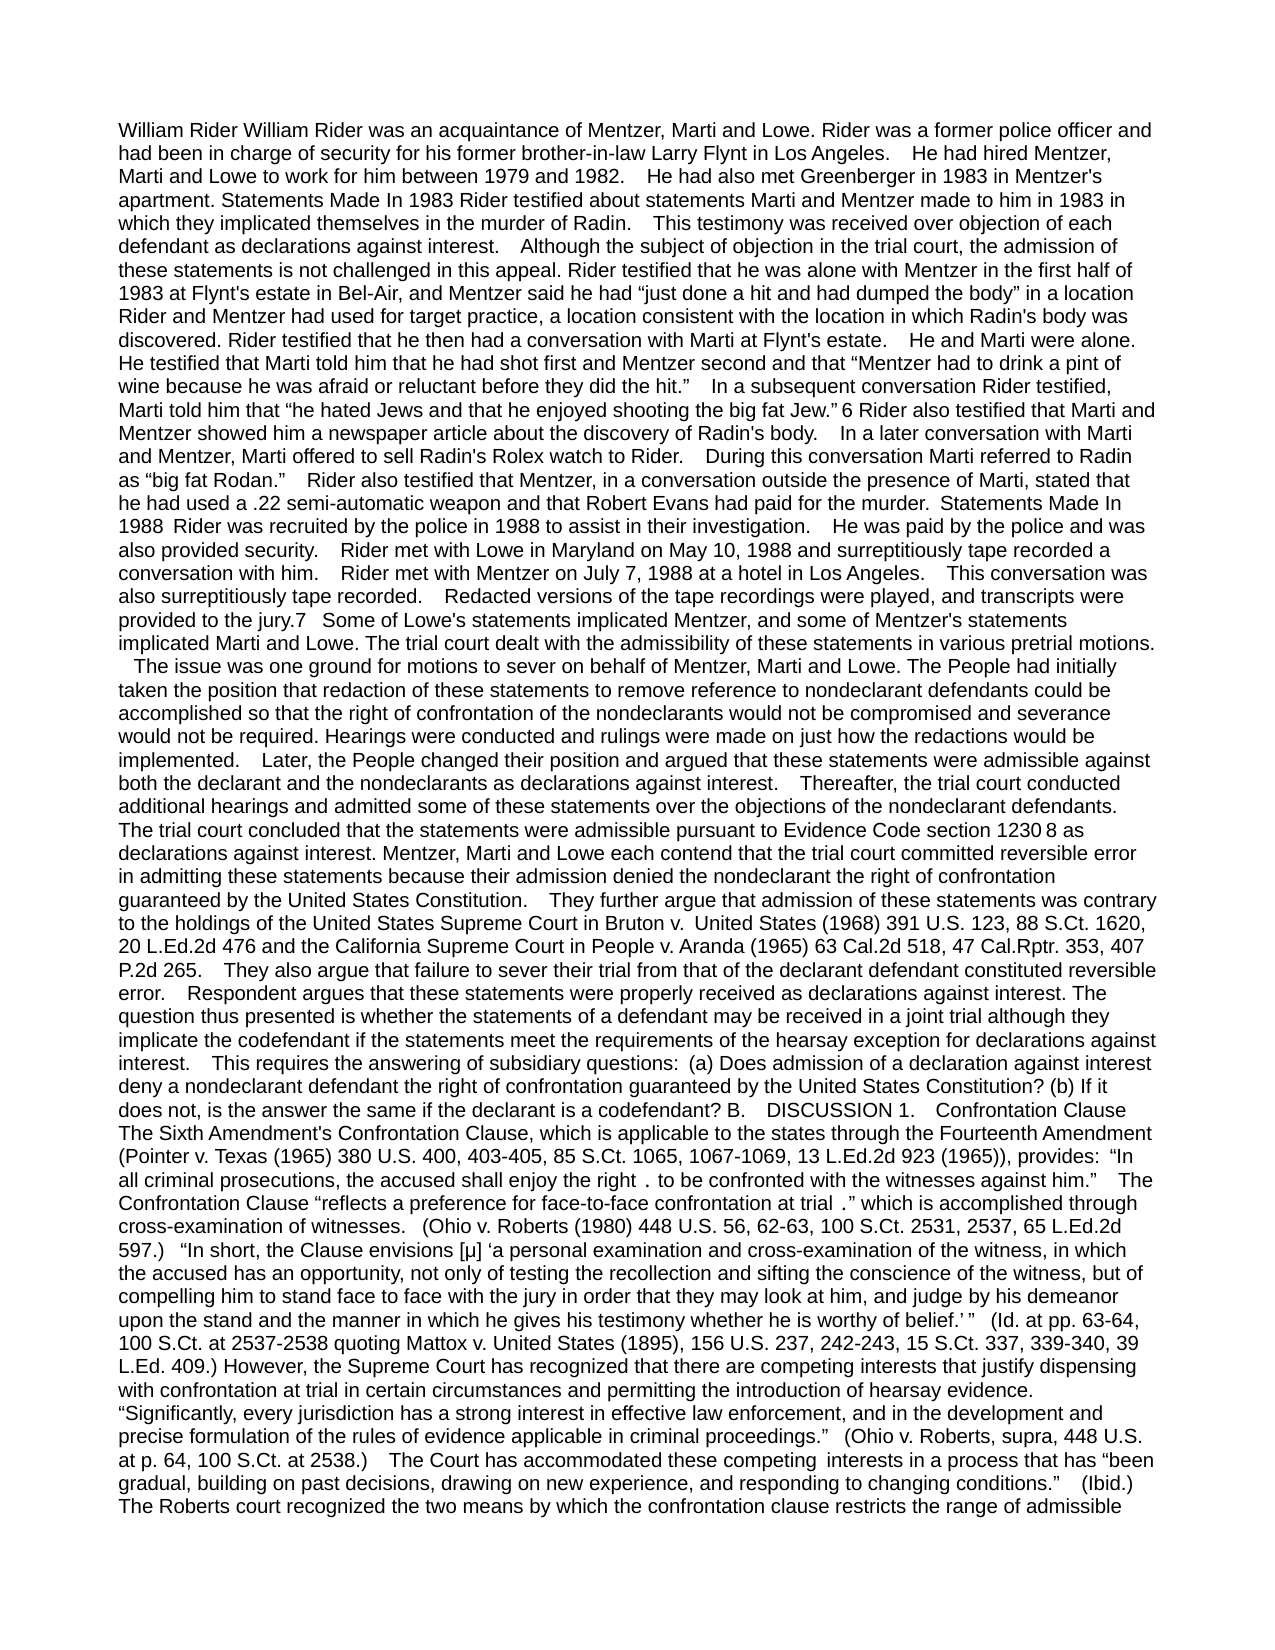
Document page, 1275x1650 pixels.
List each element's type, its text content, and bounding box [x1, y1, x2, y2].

text Not a Legal Professional? Visit our consumer site Register | Login Search CASES & CODES PRACTICE MANAGEMENT JOBS & CAREERS NEWSLETTERS BLOGS LAW TECHNOLOGY Forms Lawyer Marketing Corporate Counsel Law Students JusticeMail Reference FindLawCaselawCaliforniaCA Ct. App.PEOPLE v. GREENBERGER PEOPLE v. GREENBERGER ResetAAFont size:Print 103 Court of Appeal, Second District, Division 4, California. The PEOPLE, Plaintiff and Respondent, v. Karen DeLayne GREENBERGER et al., Defendants and Appellants. No. B066399. Decided: October 02, 1997 Eric S. Multhaup, Mill Valley, Kathy M. Chavez, Kim Malcheski, San Francisco, Vicki I. Podberesky, Santa Monica, and Rodger Paul Curnow, under appointments by the Court of Appeal, Oakland, for Defendants and Appellants. Daniel E. Lungren, Attorney General, George Williamson, Chief Assistant Attorney General, Carol Wendelin Pollack, Senior Assistant Attorney General, John R. Gorey and Susan D. Martynec, Supervising Attorneys General, Brad D. Levenson, Victoria Bedrossian and Shawn A. McGahey, Deputy Attorneys General, for Plaintiff and Respondent. In the published portion of this opinion we decide that a defendant's declarations against interest may be received in a joint trial without denying the codefendant the right of confrontation guaranteed by the United States Constitution. We further conclude that the trial court properly denied motions of each defendant to sever. We also determine that the trial court properly instructed the jury on the charge of aggravated kidnapping and did not err in refusing to instruct on time-barred lesser offenses. In the unpublished portion of this opinion, with the exception of defendant Lowe's contention that the trial court erred in imposing concurrent sentences, we conclude that the numerous other issues raised by the defendants lack merit. We therefore modify Lowe's judgment by staying the sentence imposed for second degree murder until completion of the term imposed for aggravated kidnapping, at which time the stay is to become permanent, and affirm the judgment as modified. We affirm the judgments as to Greenberger, Mentzer and Marti. I. PROCEDURAL HISTORY The defendants Karen DeLayne Greenberger (Greenberger), William Molony Mentzer (Mentzer), Alex Lomota Marti (Marti) and Robert Ulmer Lowe (Lowe) were tried jointly in a jury trial which commenced on September 4, 1990. The defendants were charged with the following crimes in the amended information: Count 1 alleged the crime of murder in violation of Penal Code 1 section 187, subdivision (a), and count 2 alleged the crime of aggravated kidnapping in violation of section 209, subdivision (a). Count 1 also alleged the special circumstances that the murder was committed for financial gain and during the commission of kidnapping within the meaning of section 190.2, subdivisions (a)(1), (a)(17) and (b). Count 2 alleged that the victim had suffered bodily harm and death. Counts 1 and 2 also alleged that Marti and Mentzer personally used a firearm within the meaning of sections 12022.5 and 1203.06, subdivision (a)(1). Both counts alleged pursuant to section 12022, subdivision (a) that a principal in the commission of the offense was armed with a firearm. The victim in both counts was Roy Radin.2 On July 19, 1991 the jury found Mentzer and Marti guilty of first degree murder and found the special circumstance allegations that the murder had been committed for financial gain and in the commission of a kidnapping to be true. The jury found Greenberger and Lowe guilty of second degree murder in count 1. The jury found all defendants guilty of aggravated kidnapping resulting in death in violation of section 209, subdivision (a) in count 2. The allegations of personal use of a firearm were found true as to Mentzer and Lowe in both counts, and the allegation of a principal armed with a firearm was found true as to all defendants in both counts. On October 18, 1991 the penalty phase of the trial resulted in jury verdicts of life in prison without the possibility of parole (LWOP) for Mentzer and Lowe. The trial court sentenced all four defendants to LWOP for count 2. For count 1, Greenberger and Lowe were sentenced to 15 years to life in prison, and Mentzer and Marti were sentenced to LWOP. Enhancements of two years pursuant to section 12022.5 were imposed on Mentzer and Marti. Enhancements of one year pursuant to section 12022, subdivision (a) were imposed on Greenberger and Lowe. The trial court stayed the sentences and enhancements imposed on Greenberger for count 1 and the sentences and enhancements imposed on Mentzer and Marti for count 2 pursuant to section 654 and ordered the sentences in both counts imposed on Lowe to run concurrently.3 Enhancements of one year pursuant to section 12022, subdivision (a) in count 1 were stayed for Lowe and Marti. Each defendant filed a timely notice of appeal.4 II. THE FACTS A. THE PROSECUTION'S CASE The prosecution presented evidence to support its theory that defendant Greenberger hired defendants Mentzer, Marti and Lowe to kidnap and murder Roy Radin because Radin had cut her out of a Hollywood movie deal and had been involved in the theft of cocaine and money from her house. Radin-Greenberger Relationship Roy Radin (Radin), the victim in both counts, was involved in the entertainment business in New York. He was interested in producing a movie to be called The Cotton Club. The name of the proposed movie derived from a nightclub of the same name. Radin met Greenberger in January 1983 in Los Angeles. Greenberger, who was involved in the illegal distribution of cocaine in Los Angeles, expressed an interest in assisting Radin in his efforts to make The Cotton Club. She also supplied cocaine to him. Greenberger introduced Radin to Tally Rogers, who worked for Greenberger in distributing cocaine. Rogers and Radin became friends. Greenberger also introduced Radin to Hollywood film producer Robert Evans in April 1983. Evans was also interested in making a movie based on the Cotton Club. If Evans and Radin consummated a deal, Greenberger expected to be paid $50,000 as a finder's fee. Greenberger also hoped to have either financial participation or employment in the production company that would ultimately make the movie. Radin arranged for financing and conducted negotiations with Evans. Although Evans, who had befriended Greenberger, wanted to allow Greenberger some limited participation in the final contract, Radin refused. This resulted in an emotional confrontation between Greenberger and Radin in April 1983. Evans was interested in buying out Radin and proceeding without him. However, Radin intended to go through with the production with Evans. Theft From Greenberger On April 18, 1983 someone stole ten kilograms of cocaine and $275,000 in cash from Greenberger's home in Sherman Oaks. Greenberger suspected that Tally Rogers, who had disappeared, had committed this theft. She had received the cocaine from Milan Bellachasses and was afraid that she would be held responsible by Bellachasses for the loss of the cocaine and money. Bellachasses was a major cocaine distributor in Miami and Greenberger's supplier. Upon discovery of the theft Greenberger hired Mentzer as a bodyguard. Marc Fogel had introduced her to Mentzer. Greenberger had supplied cocaine to Fogel in the past. Greenberger called Radin in New York in late April and told him she was looking for Rogers because he had stolen the money and cocaine from her house. She accused Radin of knowing where Rogers was and of being involved in Rogers' disappearance. Radin became angry and hung up. Greenberger-Radin Dinner Date Radin returned to Los Angeles in early May 1983. Greenberger attempted to reach him by phone, but he refused to accept her calls. She was finally able to speak to Radin's personal assistant, Jonathan Lawson, on May 12. She arranged to meet with Radin the next night so that she and Radin could resolve their dispute over the Cotton Club deal at dinner. The same day Greenberger listed her Sherman Oaks home for sale, telling the real estate broker that she was moving to New York to work for Evans. After Radin agreed to have dinner with Greenberger on May 13, he became concerned for his safety. Radin arranged to have a friend, Demond Wilson, follow him to the restaurant and provide security during the drive to dinner and at dinner. Wilson was to be armed. The Plan On May 13 Mentzer obtained the use of a limousine and another car with the assistance of Marc Fogel. On that same day a meeting occurred at Mentzer's apartment in Los Angeles. Mentzer, Lowe, Marti, Carl John Plzak and Raja Korban were present. Korban and Plzak first met Mentzer, Marti and Lowe when they all worked at an agency that performed vehicle repossessions and private detective services. Plzak worked for Mentzer in April 1983 providing security and surveillance for Greenberger. At that time Greenberger and Mentzer told him that she had been “ripped off for cocaine and money” by Tally Rogers. While driving to this meeting Marti told Korban that the “fat scumbag” who owed money to a woman was going to be killed. At the meeting Mentzer, in the presence of Lowe and Marti, described the plan to kidnap Radin. Both Plzak and Korban testified at trial under a grant of immunity. They testified that the plan called for Plzak and Korban to wait for Jonathan Lawson, Radin's personal assistant, to leave the hotel as Greenberger met with Radin that night. Lawson was expected to go to Greenberger's car which was parked near an apartment Greenberger rented in Beverly Hills. Plzak and Korban were to kidnap Lawson who was to be used as leverage to get information from Radin about the location of the money and cocaine. They were to communicate with the others by walkie-talkie about their progress with Lawson. The plan further called for Lowe to chauffeur Greenberger and Radin in the limousine Mentzer had obtained the previous day. They were to drive from Radin's hotel to a restaurant in Beverly Hills. The plan called for Greenberger to get out of the limousine at some point en route to Beverly Hills and for Mentzer and Marti to get in and force Radin to the floor at gunpoint. Korban testified that Mentzer told the group that Lowe, Mentzer and Marti would drive Radin to the desert, and they would try to get information from Radin regarding the money owed Greenberger. Once in the desert the plan was to shoot Radin and blow up his face so his corpse could not be identified. Marti had a gym bag containing a handgun during this meeting. Mentzer had a bag with handcuffs, gloves and small explosives. Mentzer, who said he was being paid a “lot of money” by Greenberger for the job, gave Korban an envelope containing $500 and a similar envelope and a walkie-talkie to Plzak. Night Of Radin's Death On May 13 between 7:00 and 7:30 p.m. Greenberger arranged to have her child and nanny driven to the airport to fly to Miami. Greenberger then arrived at Radin's hotel. Radin and Lawson were in Radin's suite. Greenberger indicated that she hoped that the problems she and Radin had relating to the Cotton Club project would be resolved during dinner. Greenberger stated that she had arrived in a limousine that she and Radin would use to go to dinner. Greenberger asked Lawson to go to her car, which she said was parked nearby at her apartment, and obtain some cocaine from the glove box. Lawson refused. Korban and Plzak waited at Greenberger's apartment for approximately an hour. When Lawson did not appear they left. At approximately 9:30 p.m. Radin and Greenberger left the hotel and entered Greenberger's chauffeur-driven limousine. Demond Wilson, waiting outside the hotel, tried to follow the limousine but eventually lost it in traffic. Wilson then went to the restaurant expecting to find Greenberger and Radin there. They never appeared. Later Greenberger arrived at her apartment by herself and met Korban and Plzak. She drove off with Plzak. She asked Plzak whether he had heard from Mentzer and said that she needed to contact him. Plzak replied that he had not heard from Mentzer. Greenberger then tried unsuccessfully to reach Mentzer by walkie-talkie and telephone. When Plzak told her that Lawson had never appeared at her apartment, Greenberger stated that Lawson had refused to go to her car. Greenberger told Plzak that “they” grabbed Radin and were on the way to the desert. She referred to Radin as “the fat pig” or “the producer.” When they parted, Greenberger told Plzak that she was going to set up an alibi and that he should not say he had seen her that night. Greenberger then met with a friend with whom she stayed for several hours. During this time she made numerous phone calls to Mentzer and Evans, among others. Lawson spoke to Greenberger by phone several times the night of May 13 and the next day. Greenberger stated she was trying to locate Radin and told Lawson conflicting versions of how she and Radin had separated during the limousine ride en route to the restaurant for dinner. The Next Day Marti called during the morning of May 14 and told Korban that Mentzer wanted Korban to return the $500 because Korban had not earned it. Korban returned the money to Marti that afternoon. Marti told Korban that nothing had happened the preceding night. He stated: “We just roughed him up.” Plzak went to Mentzer's apartment in the early morning of May 14 at Mentzer's request and met with Mentzer and Lowe. Mentzer described to Plzak the events of the previous night. He described how he and Marti had entered the limousine. Mentzer said they thought the police were following them, and they were about to be stopped. He stated that he jammed the gun into “the producer's” mouth and forced him to the floor. Mentzer stated Lowe then drove them to the desert where Mentzer and Marti shot Radin 27 times. They had taken Radin's Rolex watch and gun. Lowe stated to Plzak that he had to walk away from the shooting because he could not watch. Lowe also said that he cleaned the interior of the limousine after the shooting. Lowe and Plzak then left to return the limousine to the rental office from which it had been obtained. Lowe told Plzak that Radin said that he did not know where the money was. Both Lowe and Mentzer described Radin as “the fat pig” or “fat pig producer.” Flight To Florida During the night of May 14 Greenberger, Mentzer, Lowe, Marti and Plzak flew to Florida in a private plane. Mentzer told Plzak that they had word that Rogers was in Miami. While in Florida Marti and Plzak drove to a small pond where Marti threw in some towel-covered objects. Marti told Plzak that these were the two .22 caliber guns and silencers used to kill “the fat pig.” When Marti told Mentzer that he had discarded the weapons, Mentzer expressed displeasure, saying that the guns could not be traced and that silencers were hard to obtain. Plzak was paid by Greenberger for security work he did during their stay in Florida. Discovery Of Radin's Body Radin was reported missing by his friends in mid-May. A badly decomposed body was discovered June 10, 1983 in Caswell Canyon, a remote area in northern Los Angeles County. The circumstances of the discovery of the body were unconnected to Radin's disappearance. The body was identified as Roy Radin by dental records and fingerprints. There was no jewelry or identification on the body. Forensic pathological examination of the body disclosed that Radin had been shot numerous times in the head with .22 caliber bullets. The face had been damaged in a manner consistent with an explosive device having been placed in his mouth. The condition of the body was consistent with death having occurred on May 13, 1983. Police Investigation The police investigation included searches of the residences of Mentzer and Marti and a search of storage lockers used by Mentzer. The police located and interviewed Plzak and Korban and used undercover operative William Rider to obtain tape recorded incriminatory statements from Mentzer and Lowe in 1988. Rider was an acquaintance of Mentzer, Marti and Lowe. Rider had spoken to Marti and Mentzer in 1983, and each had admitted involvement in the Radin murder. Rider testified for the prosecution about the 1983 admissions, and tape recordings of the 1988 conversations with Mentzer and Lowe were played to the jury. The content of these conversations will be set forth in detail below. Marti also made certain admissions to Estanislau Kreutzer whom Marti employed in 1986-1987 to help him in the distribution of cocaine. Kreutzer was a friend of Marti from Argentina.5 Kreutzer testified that Marti warned him on numerous occasions in 1986 and 1987 not to steal from him. Marti made veiled references to the murder of Radin by saying that he had been involved in the shooting of a “poor guy” who had stolen $300,000 and 10 kilograms of cocaine, but that he had not been in charge of the murder. Kreutzer observed a photograph on a desk in Marti's house. The photograph depicted Marti holding a gun and standing next to Mentzer. Marti told Kreutzer that the location where the photograph was taken was near Magic Mountain (in the vicinity where Radin's body was discovered) and that he needed to find a new place to dump bodies because that place was full. Mentzer, Marti, and Greenberger were arrested on October 2, 1988. Lowe was arrested on October 3, 1988. B. THE DEFENSE Mentzer At the conclusion of the People's case Mentzer rested without presenting any evidence. He requested that his case be severed and submitted to the jury before the other defendants presented their defense. His request was denied. Marti Marti offered evidence to impeach the credibility of William Rider, Estanislau Kreutzer and Carl Plzak. He presented evidence that Rider used cocaine heavily in 1983, that Plzak made inconsistent statements to a defense investigator about his recollection of the events of 1983 and that Kreutzer attempted to hire Joseph Barbalinardo in 1987-1988 to kill Marti because of the debt owed by Marti. Marti testified in surrebuttal that he was in Florida working for Milan Bellachasses from May 9 to May 20, 1983. Lowe Lowe also presented an alibi. Family members and friends testified that he was in Maryland on May 13 and 14, 1983 and that he left by motor vehicle for Florida on May 14. His former wife and others also testified that Lowe had a penchant for exaggeration, especially when drinking too much. This was offered to explain his statements to Rider. Lowe offered evidence to impeach the credibility of Rider. He also presented the testimony of a federal probation officer who testified that he was the probation officer for Gary Keys, Greenberger's regular driver, and had spoken to Keys in 1983 about a homicide. Keys told the probation officer that he had driven a group of men to a hilly area overlooking the ocean. The men dragged an individual screaming from the limousine, returned later without the individual who had been screaming and one stated “You didn't see anything.” Greenberger Greenberger presented the testimony of Tim Whitehead, who worked for her in the cocaine distribution business. Whitehead described efforts to locate Tally Rogers, whom he and Greenberger believed had stolen the cocaine and money from Greenberger's house. He testified that he and Greenberger were afraid that they would be killed by their cocaine source if they did not find the stolen money and drugs. Greenberger introduced him to Mentzer, Marti and Lowe on April 20. He described phone conversations between Mentzer and Milan Bellachasses, the cocaine supplier in Florida who had threatened to hold Greenberger and Whitehead responsible if they did not find Rogers. Whitehead described going to Memphis on April 23 with Mentzer, Lowe and Marti to look for Rogers. They discussed firebombing Rogers' house. Mentzer, Marti and Lowe put gasoline into glass jars to carry out the plan, which was eventually abandoned. Whitehead also testified that he went to Mississippi with Lowe to kidnap Rogers' mother but they abandoned this as well. Whitehead testified he was in Miami in early May with Mentzer and Marti and talked with Bellachasses about how to find Rogers. At one point Mentzer stated that they had located Rogers through Radin's records. Bellachasses told Mentzer and Marti to go to California and talk to Radin. Greenberger testified in her own behalf. She admitted distributing cocaine for her one-time boyfriend Bellachasses. She described the theft of cocaine and money from her house and her fear that she would be killed by the Colombians who supplied the cocaine to Bellachasses. She testified about efforts to find Tally Rogers and recover the stolen drugs and money. Greenberger testified about hiring Mentzer to find Rogers and to furnish security for her. Mentzer brought in Lowe, Marti and Plzak to assist. She described their efforts at Bellachasses' direction to find Rogers. Greenberger also described how she met Radin and had introduced Rogers to Radin. She testified about meeting Robert Evans and putting Evans and Radin together for the Cotton Club project. She described the negotiations involved in the project and how she anticipated being a partner with Radin. She also described her relationship with Evans who wanted her to work with him in film production. Greenberger testified that she believed that Radin had been involved in the theft of the money and cocaine. This belief was based upon information she had received from Bellachasses and Mentzer who told her that phone calls to Rogers had been traced to Radin's hotel room in Beverly Hills. She contacted Jonathan Lawson to set up a dinner date with Radin to discuss the movie deal. Bellachasses told her he wanted Mentzer to talk to Radin about what he knew about Rogers. Greenberger testified that she made arrangements to sell her house because she planned to move to New York and work for Evans. She testified that her son's flight to Florida had been planned as part of a birthday celebration, and she had planned to join him after her meeting with Radin. On May 13 Lowe drove her in the limousine to the hotel where Radin was staying. At the hotel she, Lawson and Radin used cocaine. Radin wrote her a check for her role in introducing him to Evans. She testified that she did ask Lawson to pick up something from her car, and Lawson refused. She testified that Mentzer had directed her to do this as a ruse to get Lawson out of the hotel room. Greenberger testified Radin became boisterous and belligerent after they left the hotel. She and Radin were being driven in the limousine by Lowe. She did not know they were being followed. The car suddenly turned off Sunset Boulevard onto a side street, and the two back doors opened simultaneously. Mentzer was there, and he told her to go to her Beverly Hills apartment. She testified that she complied because she was confused and did not know what to think. She saw Mentzer the next day, and he told her that Radin had a gun and had intended to kill her, but that they had killed him first. She then left town, went to Florida and thereafter moved around quite a bit. It was her belief that Bellachasses had hired Mentzer to kidnap Radin. III. DECLARATIONS AGAINST INTEREST A. BACKGROUNDStatements Made To William Rider William Rider was an acquaintance of Mentzer, Marti and Lowe. Rider was a former police officer and had been in charge of security for his former brother-in-law Larry Flynt in Los Angeles. He had hired Mentzer, Marti and Lowe to work for him between 1979 and 1982. He had also met Greenberger in 1983 in Mentzer's apartment. Statements Made In 1983 Rider testified about statements Marti and Mentzer made to him in 1983 in which they implicated themselves in the murder of Radin. This testimony was received over objection of each defendant as declarations against interest. Although the subject of objection in the trial court, the admission of these statements is not challenged in this appeal. Rider testified that he was alone with Mentzer in the first half of 1983 at Flynt's estate in Bel-Air, and Mentzer said he had “just done a hit and had dumped the body” in a location Rider and Mentzer had used for target practice, a location consistent with the location in which Radin's body was discovered. Rider testified that he then had a conversation with Marti at Flynt's estate. He and Marti were alone. He testified that Marti told him that he had shot first and Mentzer second and that “Mentzer had to drink a pint of wine because he was afraid or reluctant before they did the hit.” In a subsequent conversation Rider testified, Marti told him that “he hated Jews and that he enjoyed shooting the big fat Jew.” 6 Rider also testified that Marti and Mentzer showed him a newspaper article about the discovery of Radin's body. In a later conversation with Marti and Mentzer, Marti offered to sell Radin's Rolex watch to Rider. During this conversation Marti referred to Radin as “big fat Rodan.” Rider also testified that Mentzer, in a conversation outside the presence of Marti, stated that he had used a .22 semi-automatic weapon and that Robert Evans had paid for the murder. Statements Made In 1988 Rider was recruited by the police in 1988 to assist in their investigation. He was paid by the police and was also provided security. Rider met with Lowe in Maryland on May 10, 1988 and surreptitiously tape recorded a conversation with him. Rider met with Mentzer on July 7, 1988 at a hotel in Los Angeles. This conversation was also surreptitiously tape recorded. Redacted versions of the tape recordings were played, and transcripts were provided to the jury.7 Some of Lowe's statements implicated Mentzer, and some of Mentzer's statements implicated Marti and Lowe. The trial court dealt with the admissibility of these statements in various pretrial motions. The issue was one ground for motions to sever on behalf of Mentzer, Marti and Lowe. The People had initially taken the position that redaction of these statements to remove reference to nondeclarant defendants could be accomplished so that the right of confrontation of the nondeclarants would not be compromised and severance would not be required. Hearings were conducted and rulings were made on just how the redactions would be implemented. Later, the People changed their position and argued that these statements were admissible against both the declarant and the nondeclarants as declarations against interest. Thereafter, the trial court conducted additional hearings and admitted some of these statements over the objections of the nondeclarant defendants. The trial court concluded that the statements were admissible pursuant to Evidence Code section 1230 8 as declarations against interest. Mentzer, Marti and Lowe each contend that the trial court committed reversible error in admitting these statements because their admission denied the nondeclarant the right of confrontation guaranteed by the United States Constitution. They further argue that admission of these statements was contrary to the holdings of the United States Supreme Court in Bruton v. United States (1968) 391 U.S. 123, 88 S.Ct. 1620, 20 L.Ed.2d 476 and the California Supreme Court in People v. Aranda (1965) 63 Cal.2d 518, 47 Cal.Rptr. 353, 407 P.2d 265. They also argue that failure to sever their trial from that of the declarant defendant constituted reversible error. Respondent argues that these statements were properly received as declarations against interest. The question thus presented is whether the statements of a defendant may be received in a joint trial although they implicate the codefendant if the statements meet the requirements of the hearsay exception for declarations against interest. This requires the answering of subsidiary questions: (a) Does admission of a declaration against interest deny a nondeclarant defendant the right of confrontation guaranteed by the United States Constitution? (b) If it does not, is the answer the same if the declarant is a codefendant? B. DISCUSSION 1. Confrontation Clause The Sixth Amendment's Confrontation Clause, which is applicable to the states through the Fourteenth Amendment (Pointer v. Texas (1965) 380 U.S. 400, 403-405, 85 S.Ct. 1065, 1067-1069, 13 L.Ed.2d 923 (1965)), provides: “In all criminal prosecutions, the accused shall enjoy the right ․ to be confronted with the witnesses against him.” The Confrontation Clause “reflects a preference for face-to-face confrontation at trial ․” which is accomplished through cross-examination of witnesses. (Ohio v. Roberts (1980) 448 U.S. 56, 62-63, 100 S.Ct. 2531, 2537, 65 L.Ed.2d 597.) “In short, the Clause envisions [μ] ‘a personal examination and cross-examination of the witness, in which the accused has an opportunity, not only of testing the recollection and sifting the conscience of the witness, but of compelling him to stand face to face with the jury in order that they may look at him, and judge by his demeanor upon the stand and the manner in which he gives his testimony whether he is worthy of belief.’ ” (Id. at pp. 63-64, 100 S.Ct. at 2537-2538 quoting Mattox v. United States (1895), 156 U.S. 237, 242-243, 15 S.Ct. 337, 339-340, 39 L.Ed. 409.) However, the Supreme Court has recognized that there are competing interests that justify dispensing with confrontation at trial in certain circumstances and permitting the introduction of hearsay evidence. “Significantly, every jurisdiction has a strong interest in effective law enforcement, and in the development and precise formulation of the rules of evidence applicable in criminal proceedings.” (Ohio v. Roberts, supra, 448 U.S. at p. 64, 100 S.Ct. at 2538.) The Court has accommodated these competing interests in a process that has “been gradual, building on past decisions, drawing on new experience, and responding to changing conditions.” (Ibid.) The Roberts court recognized the two means by which the confrontation clause restricts the range of admissible hearsay. First, the proponent of the evidence must establish the necessity for the introduction of this evidence. This usually, but not always, means that the declarant is unavailable. Second, the hearsay must have adequate indicia of reliability to justify dispensing with the requirement of confrontation. “The Court has applied this ‘indicia of reliability’ requirement principally by concluding that certain hearsay exceptions rest upon such solid foundations that admission of virtually any evidence within them comports with the ‘substance of the constitutional protection.’․ Reliability can be inferred without more in a case where the evidence falls within a firmly rooted hearsay exception. In other cases, the evidence must be excluded, at least absent a showing of particularized guarantees of trustworthiness.” (Ohio v. Roberts, supra, 448 U.S. at p. 66, 100 S.Ct. at 2539; citation and footnote omitted.) “Admission under a firmly rooted hearsay exception satisfies the constitutional requirement of reliability because of the weight accorded long standing judicial and legislative experience in assessing the trustworthiness of certain types of out-of-court statements.” (Idaho v. Wright (1990) 497 U.S. 805, 817, 110 S.Ct. 3139, 3147, 111 L.Ed.2d 638.) In assessing whether hearsay evidence which does not fall within a firmly rooted exception possesses “particularized guarantees of trustworthiness” the totality of the circumstances surrounding the making of the statement which render the declarant particularly worthy of belief must be examined. “In other words, if the declarant's truthfulness is so clear from the surrounding circumstances that the test of cross-examination would be of marginal utility, then the hearsay rule does not bar admission of the statement at trial.” (Idaho v. Wright, supra, 497 U.S. at p. 820, 110 S.Ct. at 3149.) 2. Declarations Against Interest The hearsay exception for declarations against interest was recognized in California in People v. Spriggs (1964) 60 Cal.2d 868, 874, 36 Cal.Rptr. 841, 389 P.2d 377. Although the Spriggs court acknowledged that the majority of jurisdictions did not then permit this exception to the hearsay rule, it reasoned that “a person's interest against being criminally implicated gives reasonable assurance of the veracity of his statement made against that interest ․” thereby giving the statement a high degree of trustworthiness justifying its admission in evidence. (Id. at p. 874, 36 Cal.Rptr. 841, 389 P.2d 377.) The rule was codified as section 1230 of the Evidence Code in 1967 with the additional requirement that the declarant be unavailable as a witness. The extent of this hearsay exception was defined in People v. Leach (1975) 15 Cal.3d 419, 441, 124 Cal.Rptr. 752, 541 P.2d 296. The court concluded that, “[i]n the absence of any legislative declaration to the contrary,” not all statements which implicate the declarant are admissible against the nondeclarant. (Id. at p. 441, 124 Cal.Rptr. 752, 541 P.2d 296.) Only those statements or portions of statements that are specifically disserving of the penal interest of the declarant were deemed sufficiently trustworthy to be admissible. Statements not specifically disserving were characterized as “collateral” statements and inadmissible. The California Supreme Court has recently dealt with the scope of Evidence Code section 1230. In People v. Gordon (1990) 50 Cal.3d 1223, 270 Cal.Rptr. 451, 792 P.2d 251 defendant Gordon was prosecuted for robbery and murder. Gordon, who had been shot during the commission of the crime, fled with his crime partners across the country. They ultimately arrived in Georgia where they met Dennis Rauch. Rauch assisted Gordon in caring for his wounds. Rauch was subsequently arrested and made a statement which provided very damaging information about Gordon. Rauch was unavailable at the trial, and his statement to the police was presented to the jury as a declaration against his penal interest over Gordon's hearsay objection. Gordon argued that Rauch's statement should be characterized as “neutral or exculpatory” and unreliable. (Id. at p. 1252, 270 Cal.Rptr. 451, 792 P.2d 251.) Since Gordon had not asserted in the trial court that admission of Rauch's statement denied him the right of confrontation, the Supreme Court confined its ruling to the issue of whether the statement constituted a declaration against Rauch's penal interest. Although the statement not only implicated Rauch as an accessory after the fact but also incriminated Gordon in the robbery and murder, the California Supreme Court upheld the trial court's exercise of discretion in admitting the statements. The high court concluded that the circumstances surrounding the statement and its content provided sufficient indicia of reliability for the trial court to admit the statement. (Id. at pp. 1251-1253, 270 Cal.Rptr. 451, 792 P.2d 251; see also People v. Wilson (1993) 17 Cal.App.4th 271, 276, 21 Cal.Rptr.2d 420.) The United States Supreme Court in Williamson v. United States (1994) 512 U.S. 594, 114 S.Ct. 2431, 129 L.Ed.2d 476 interpreted Rule 804(b)(3) of the Federal Rules of Evidence (28 U.S.C.) in much the same fashion as the California Supreme Court interpreted Evidence Code section 1230 in Leach.9 The court echoed the reasoning of Spriggs, Leach, and Gordon, supra, in observing that this exception to the hearsay rule is “founded on the commonsense notion that reasonable people, even reasonable people who are not especially honest, tend not to make self-inculpatory statements unless they believe them to be true.” (Williamson v. United States, supra, at p. 599, 114 S.Ct. at p. 2435.) However, this reasoning only applies to declarations within a confession that are individually self-incriminatory and not to statements that are collateral to them. “The fact that a person is making a broadly self-inculpatory confession does not make more credible the confession's non-self-inculpatory parts. One of the most effective ways to lie is to mix falsehood with truth, especially truth that seems particularly persuasive because of its self-inculpatory nature.” (Id. at pp. 599-600, 114 S.Ct. at 2435.) “There are many circumstances in which [the] Rule ․ does allow the admission of statements that inculpate a criminal defendant. Even the confessions of arrested accomplices may be admissible if they are truly self-inculpatory, rather than merely attempts to shift blame or curry favor.” (Williamson v. United States, supra, 512 U.S. at p. 603, 114 S.Ct. at p. 2436.) The court expressly stated that it did not address whether the declaration against interest exception to the hearsay rule was “ ‘firmly rooted’ ” for Confrontation Clause purposes, noting that there is a split in federal circuit courts on this issue. (Williamson v. United States, supra, 512 U.S. at p. 605, 114 S.Ct. at p. 2437.) However, the court did note that “the very fact that a statement is genuinely self-inculpatory-which our reading of Rule 804(b)(3) requires-is itself one of the ‘particularized guarantees of trustworthiness' that makes a statement admissible under the Confrontation Clause.” (Ibid.) The parties herein disagree whether the California hearsay exception for declarations against penal interest is firmly rooted. However, this is not a dispute that requires resolution here.10 In order for a statement to qualify as a declaration against penal interest the statement must be genuinely and specifically inculpatory of the declarant; this provides the “particularized guarantee of trustworthiness” or “indicia of reliability” that permits its admission in evidence without the constitutional requirement of cross-examination. Therefore, the determination that the statement falls within this hearsay exception also satisfies the requirements of the Confrontation Clause. See People v. Wilson, supra, 17 Cal.App.4th at p. 278, 21 Cal.Rptr.2d 420 and United States v. York (7th Cir.1991) 933 F.2d 1343, 1361-1363.) Mentzer, Marti and Lowe point out that California cases have applied an additional restriction on the admissibility of declarations against penal interest. These cases state that even if the declaration meets the requirements of Evidence Code section 1230, it must be excluded if it “goes to the heart of the case, if it is ‘crucial’ or ‘devastating’ to the defendant [.]” (People v. Coble (1976) 65 Cal.App.3d 187, 195, 135 Cal.Rptr. 199; see also, People v. Bullard (1977) 75 Cal.App.3d 764, 771, 142 Cal.Rptr. 473; People v. Claxton (1982) 129 Cal.App.3d 638, 666, 181 Cal.Rptr. 281; People v. Frutos (1984) 158 Cal.App.3d 979, 986, 205 Cal.Rptr. 204; People v. Rios (1985) 163 Cal.App.3d 852, 867, 210 Cal.Rptr. 271.) The origin of this limitation is found in Coble's reference to language in the plurality opinion of Dutton v. Evans (1970) 400 U.S. 74, 86-88, 91 S.Ct. 210, 218-219, 27 L.Ed.2d 213, in which the Supreme Court upheld Georgia's unusually broad hearsay exception for co-conspirator statements. However, the court in Coble misread Dutton in concluding that otherwise admissible hearsay statements are inadmissible if found to be crucial or devastating to the nondeclarant's case. This was not the holding of Dutton. Further, appellants have cited no federal case holding that this Confrontation Clause limitation has been imposed in the federal courts.11 Indeed, as we discuss post, the federal cases admit such evidence without limitation. Since the Coble restriction on admissibility of evidence is based upon an erroneous assessment of the requirements of the Confrontation Clause rather than an interpretation of California law relating to hearsay, it runs afoul of Proposition 8 (Cal. Const., art. I, § 28, subd. (d)), which mandates, with certain exceptions, the admission of all relevant evidence not otherwise excluded by the United States Constitution. We disapprove the limitation set forth in Coble. We conclude that admission of a statement possessing sufficient indicia of reliability to fall within the hearsay exception of a declaration against penal interest does not deny a defendant the right of confrontation guaranteed by the United States Constitution. 3. Joint Trials The United States Supreme Court concluded in Bruton v. United States, supra, 391 U.S. at p. 125, 88 S.Ct. at p. 1622 that admission of extra-judicial statements of a codefendant in a joint trial violated the nondeclarant's right of cross-examination secured by the Confrontation Clause of the Sixth Amendment even though the statement was received only against the declarant. The court reasoned that limiting instructions, while useful in many situations, cannot adequately ensure that the jury will not use this evidence in deciding the case of the nondeclarant.12 The court concluded: “The unreliability of such evidence is intolerably compounded when the alleged accomplice, as here, does not testify and cannot be tested by cross-examination. It was against such threats to a fair trial that the Confrontation Clause was directed.” (Id. at p. 136, 88 S.Ct. at p. 1628.) Roberts v. Russell (1968) 392 U.S. 293, 88 S.Ct. 1921, 20 L.Ed.2d 1100 extended the holding of Bruton to prosecutions under state law. Appellants argue that Bruton is an absolute bar to introduction of statements of one defendant that implicate another when the defendants are tried jointly. They argue that labeling the declarant's statement a declaration against interest does not diminish the prejudicial impact on the codefendant which the holding of Bruton was intended to prevent. The trial court took the opposite position when it concluded that the statements complained of were admissible as declarations against interest. Respondent, relying upon the trial court's ruling that the statements were properly admissible, argues that there was no violation of the nondeclarant's right of confrontation. A careful reading of Bruton and its progeny reflects a body of law which has dealt with the use of limiting instructions to prevent inadmissible and highly prejudicial evidence from infecting the case of the jointly tried codefendant. Bruton does not stand for the proposition that all statements of one defendant that implicate another may not be introduced against all defendants in a joint trial. The Bruton opinion itself stated that the offending hearsay statement in that case was clearly inadmissible against the nondeclarant under traditional rules of evidence, and that there was no recognized exception to the hearsay rule for its admission. The court went on to state that “we intimate no view whatever that such exceptions necessarily raise questions under the Confrontation Clause.” (Bruton v. United States, supra, 391 U.S. at p. 128, fn. 3, 88 S.Ct. at p. 1623, fn. 3.) In Lee v. Illinois (1986) 476 U.S. 530, 106 S.Ct. 2056, 90 L.Ed.2d 514 the court dealt with confessions made by each defendant implicating the other and used as substantive evidence against both tried jointly. The court observed that “․ this is not strictly speaking a Bruton case because we are not here concerned with the effectiveness of limiting instructions in preventing spill-over prejudice[.]” (Id. at p. 542, 106 S.Ct. at p. 2062.) The Court concluded that, although such confessions were presumed to be unreliable, the presumption could be rebutted if the confession is shown to have particularized guarantees of trustworthiness. (Id. at p. 543, 106 S.Ct. at p. 2063.) The dissenting opinion of Justice Blackmun pointed out that “[t]he Bruton rule thus necessarily applies only to situations in which the out-of-court statements are constitutionally inadmissible against the defendant.” (Id. at p. 552, fn. 5, 106 S.Ct. at p. 2068, fn. 5; see also, United States v. York, supra, 933 F.2d at p. 1362, fn. 3 [“Bruton only prohibits the use of an inculpatory hearsay statement against an accused when the jurisdiction's rules of evidence do not permit that statement to be introduced into evidence against the accused. Where the rules so permit, Bruton is inapplicable.”].) Since declarations against interest may be admitted in evidence without doing violence to the Confrontation Clause, we see no reason why such declarations, when made by a codefendant, should not also be admissible. This is not to say that all statements which incriminate the declarant and implicate the codefendant are admissible. Any such statement must satisfy the statutory definition of a declaration against interest and likewise satisfy the constitutional requirement of trustworthiness. This necessarily requires a “fact-intensive inquiry, which would require careful examination of all the circumstances surrounding the criminal activity involved; ․” (Williamson v. United States, supra, 512 U.S. at p. 604, 114 S.Ct. at p. 2437.) There is nothing in Bruton which prohibits introduction of such evidence. The court in United States v. Hamilton (7th Cir.1994) 19 F.3d 350 came to the same conclusion. The court determined that admission of one defendant's extrajudicial statements implicating himself and the codefendant did not violate the codefendant's right of confrontation so long as the declaration met the requirements of F.R.E. rule 804(b)(3). The Hamilton case was a federal prosecution for bank robbery. Hamilton and Miller were tried jointly. Miller contended that the trial court had admitted evidence that violated his Sixth Amendment right of confrontation. The evidence complained of consisted of statements Hamilton had made to a cellmate while awaiting trial in which he provided a detailed account of how he and Miller had committed the charged robbery. The Hamilton court concluded that Bruton was not a barrier to admission of this hearsay evidence so long as the evidence was admissible under F.R.E. rule 804(b)(3). The statements were then analyzed and determined to be admissible. (Id. at pp. 354-357; see also United States v. Curry (7th Cir.1992) 977 F.2d 1042.) In United States v. Matthews (2nd Cir.1994) 20 F.3d 538 the court came to a similar conclusion. Matthews and Prater were tried jointly for bank robbery. Prater's extrajudicial statements to his girlfriend were admitted over Matthews' Sixth Amendment objections that such evidence denied him his right of confrontation. As in Hamilton the statement consisted of a detailed account of how Prater and Matthews had committed the robbery. The court concluded: “Given the totality of the circumstances as to the content and context of Prater's statements, we conclude that those statements had sufficient ‘particularized guarantees of trustworthiness' that their admission against Matthews did not violate Matthews's rights under the Confrontation Clause.” (Id. at p. 546.) In United States v. Sasso (2nd Cir.1995) 59 F.3d 341, a federal firearms prosecution, Sasso and Armienti were tried jointly. Armienti made pre-arrest statements to his girlfriend which implicated Sasso and himself. The court explained that examination of the circumstances of the statement must be undertaken to determine whether the portions implicating the nondeclarant were reliable. Upon such an examination the statements, as in Matthews and Hamilton, were found to be reliable, admissible and nonviolative of the nondeclarant's right of confrontation. The court recognized it had decided Matthews before the Supreme Court's decision in Williamson, supra, but concluded that the views expressed in both are consistent. The court observed that Matthews stressed the need to examine the statement in question to determine whether there were particularized guarantees of trustworthiness surrounding the statement, such as no effort to shift responsibility, and not mere reliance upon the fact that portions of the statement that incriminated the nondeclarant were in close proximity to statements inculpatory of the declarant. (United States v. Sasso, supra, 59 F.3d at pp. 348-350; see also Earnest v. Dorsey (10th Cir.1996) 87 F.3d 1123, 1130-1134, (cert.den.); Earnest v. Dorsey (1996) 519 U.S. 1016, 117 S.Ct. 527, 136 L.Ed.2d 414.) The cases cited by appellants are not persuasive. Indeed, the case of United States v. Flores (5th Cir.1993) 985 F.2d 770 supports respondent's position. In Flores, the government had offered against both defendants the post-arrest grand jury testimony of one defendant. The court concluded that such evidence, because of the strong possibility that the declarant would shift blame or curry favor, was inherently unreliable and inadmissible. (Id. at pp. 777-780.) However, the court went on to say that “even generally objectionable statements in which the declarant adversely implicates not only his own penal interest but also that of another may be made under circumstances that both suggest reliability and do not seriously invade the intended protections of the Confrontation Clause, such as statements made to a personal acquaintance in a noninvestigatory context where the setting suggests no motive to speak falsely․ Such statements might well fall [within] the Lee category of those shown to have ‘particularized guarantees of trustworthiness.’ ” (Id. at p. 780, quoting Lee v. Illinois, supra, 476 U.S. at p. 543.) Marti also cites United States v. Battiste (N.D.Ill.1993) 834 F.Supp. 995 in which the district court disapproved of higher court opinions in the Seventh Circuit. However, cases decided in that circuit after Battiste, such as Hamilton, supra, continue to support admission of such evidence. We find the reasoning of Matthews, Hamilton, Sasso, Gordon and Wilson persuasive. The balance of the authority cited by appellants addresses the issue of trustworthiness which is an individualized inquiry intimately related to the facts of each case. As appropriate, these cases will be discussed, post, in relation to the analysis of the circumstances of the statements herein. We therefore conclude that a declaration against interest may be admitted in a joint trial so long as the statement satisfies the statutory definition and otherwise satisfies the constitutional requirement of trustworthiness. 4. Were The Statements Declarations Against Interest And Trustworthy? There is no litmus test for the determination of whether a statement is trustworthy and falls within the declaration against interest exception. The trial court must look to the totality of the circumstances in which the statement was made, whether the declarant spoke from personal knowledge, the possible motivation of the declarant, what was actually said by the declarant and anything else relevant to the inquiry. (See People v. Frierson (1991) 53 Cal.3d 730, 745, 280 Cal.Rptr. 440, 808 P.2d 1197; People v. Cudjo (1993) 6 Cal.4th 585, 607, 25 Cal.Rptr.2d 390, 863 P.2d 635; Dutton v. Evans, supra, 400 U.S. at pp. 88-89, 91 S.Ct. at pp. 219-220; Idaho v. Wright, supra, 497 U.S. at p. 819, 110 S.Ct. at p. 3148; Williamson v. United States, supra, 512 U.S. 594, 601, 114 S.Ct. 2431, 2435, 129 L.Ed.2d 476.) Clearly the least reliable circumstance is one in which the declarant has been arrested and attempts to improve his situation with the police by deflecting criminal responsibility onto others. “Once partners in crime recognize that the ‘jig is up,’ they tend to lose any identity of interest and immediately become antagonists, rather than accomplices.” (Lee v. Illinois, supra, 476 U.S. at p. 544, 106 S.Ct. at p. 2064.) However, the most reliable circumstance is one in which the conversation occurs between friends in a noncoercive setting that fosters uninhibited disclosures. (United States v. Flores, supra, 985 F.2d at p. 780; United States v. Matthews, supra, 20 F.3d at p. 546; United States v. Sasso, supra, 59 F.3d at p. 349.) When examining what was actually said by the declarant special attention must be paid to any statements that tend to inculpate the nondeclarant. This is so because a statement's content is most reliable in that portion which inculpates the declarant. It is least reliable in that portion which shifts responsibility. Controversy necessarily arises when the declarant makes statements which are self-inculpatory as well as inculpatory of another. This is why Evidence Code section 1230 only permits an exception to the hearsay rule for statements that are specifically disserving of the declarant's penal interest. (People v. Leach, supra, 15 Cal.3d at p. 441, 124 Cal.Rptr. 752, 541 P.2d 296.) This is not to say that a statement that incriminates the declarant and also inculpates the nondeclarant cannot be specifically disserving of the declarant's penal interest. Such a determination necessarily depends upon a careful analysis of what was said and the totality of the circumstances. (People v. Wilson, supra, 17 Cal.App.4th at p. 276, 21 Cal.Rptr.2d 420 [“The fact that the statement is also disserving to [nondeclarant] does not render the statement unreliable and inadmissible․”]; United States v. Sasso, supra, 59 F.3d at 349; People v. Gordon, supra, 50 Cal.3d at pp. 1252-1253, 270 Cal.Rptr. 451, 792 P.2d 251.) Determination of whether a statement is trustworthy is entrusted to the sound discretion of the trial court. In reviewing the trial court's rulings we apply the abuse of discretion standard. (People v. Gordon, supra, 50 Cal.3d at pp. 1250-1253, 270 Cal.Rptr. 451, 792 P.2d 251.) “The decision whether trustworthiness is present requires the court to apply to the peculiar facts of the individual case a broad and deep acquaintance with the ways human beings actually conduct themselves in the circumstances material under the exception. Such an endeavor allows, in fact demands, the exercise of discretion. Of course, we review the specific determinations underlying the court's ruling under the standards appropriate thereto.” (Id. at p. 1251, 270 Cal.Rptr. 451, 792 P.2d 251.) “It follows that a determination whether the declaration is indeed against interest should itself be reviewed for abuse of discretion: that issue goes to the core of the question of basic trustworthiness, and hence must be deemed entrusted to the court's discretion.” (Id. at p. 1252, 270 Cal.Rptr. 451, 792 P.2d 251.) (Cf. United States v. Monaco (9th Cir.1984) 735 F.2d 1173, 1176.) In determining the particularized guarantees of trustworthiness, consideration of corroborating evidence is inappropriate since that would constitute “bootstrapping on the trustworthiness of other evidence at trial.” (Idaho v. Wright, supra, 497 U.S. at p. 823, 110 S.Ct. at p. 3150.) The trial court conducted extensive hearings to determine whether the statements herein would be admissible. The court stated its understanding of the need to examine the circumstances and context in which the statements were made as well as their content. In addition to the tapes and their transcripts the court considered the preliminary hearing transcripts. Portions of the statements were excluded on various grounds, including lack of reliability, absence of personal knowledge of the declarant, and the fact that they were not specifically disserving of the declarant's interest. Some were excluded as cumulative. It is not disputed that Mentzer and Lowe were unavailable as witnesses to both the prosecution and to the nondeclarant defendants. (Evid.Code, § 240, subd. (a)(1); People v. Leach, supra, 15 Cal.3d at p. 438, 124 Cal.Rptr. 752, 541 P.2d 296.) a. Lowe-Rider Statements About Mentzer 13 The conversation in 1988 between Lowe and Rider contained references to Mentzer (Bill). Mentzer contends that the circumstances of that conversation make any references to him unreliable. The conversation occurred in a bar. Both Lowe and Rider had been drinking. Mentzer argues that Lowe was intoxicated. Mentzer also argues that Lowe was motivated by a desire to impress Rider. These were all factors the trial court considered and rejected. Mentzer also contends that evidence presented during Lowe's defense established that Lowe had a habit of exaggeration. However, respondent correctly points out that this evidence was not presented to the trial court prior to the time the court ruled on the admissibility of the statement and the statement was received in evidence. Since Mentzer failed to raise this issue in the trial court, he is foreclosed from doing so here. The specific statements Mentzer objects to are: “And-you know what? Have you been with Bill on a-on a-homicide? ․ Have you been with Bill on a homicide? You have not. The mother fucker gets drunk․ Oh, I'm not saying who it was, I'm just saying the fucker gears himself up to get the balls to do it. And that ain't․ Friday the 13th they shot him 13 times.” These statements were made shortly before Lowe acknowledged that he drove the car during the Radin kidnapping and described how he had been compensated for his participation. Mentzer argues that Lowe's statements were not specifically disserving of Lowe's penal interest since Lowe initially denied his involvement to Rider and then indicated he only drove the car and had been paid. Mentzer argues that references which inculpated him were collateral to anything incriminating of Lowe and should have been excluded by the trial court. Respondent argues that the statement must be viewed in context, and that what Lowe said disclosed that he had been paid for driving the car involved in the murder and that he was present at the murder scene with Mentzer, all highly self-incriminating declarations. Respondent contends that Lowe's reference to Mentzer was merely part of this self-incriminating statement. The trial court considered the circumstances of the conversation between Lowe and Rider and each of the statements uttered by Lowe. The trial court stated: “I think that based on the totality of the evidence now before me․ I think this is the type of situation where considering the relationship between the parties, the circumstances of the discussion, and the context of the statements I do think it's reliable and I don't find anything about the drinking that made it unreliable. If anything, [sic ] probably talked more loosely than he otherwise would have. And there are indications at times these [sic ] actually happened. For example, there is at least one occasion where he initially denies involvement and then proceeds to admit. So, I think based on the totality of what I have before me I do find that it is trustworthy and reliable.” It is also clear from the record that the trial court was fully aware of the requirement that such statements must be specifically disserving of the declarant to qualify under Evidence Code section 1230 as declarations against penal interest when it ruled the statements admissible. We agree with the trial court's assessment that at the time Lowe made the statements about having “been with Bill on a homicide” and “they shot him thirteen times” and describing how he had been paid for driving the car, the statements were specifically disserving of Lowe's penal interest because they subjected Lowe to the risk of criminal liability to such an extent that a reasonable person in his position would not have made them unless he believed them to be true. We also find the trial court could have reasonably concluded that the circumstances of the conversation provided sufficient indicia of reliability to ensure that the statements were trustworthy. We find no abuse of discretion in admitting the portion of Lowe's statement which implicated Mentzer. (See People v. Gordon, supra, 50 Cal.3d at p. 1252-1253, 270 Cal.Rptr. 451, 792 P.2d 251.) b. The Mentzer-Rider Conversations The conversations between Mentzer and Rider in 1988 contained references to both Marti (Alex) and Lowe (Bob). Marti and Lowe argue that the circumstances of the conversations do not support the trial court's finding that the statements in question were trustworthy. They contend that Mentzer was motivated to agree with whatever Rider said because he wanted to work for Rider. Marti and Lowe argue that the only way they could have explored this issue would have been to cross-examine Mentzer, who was unavailable as a witness. Lowe also argues in his written brief that the conversation was “redolent with classic male-to-male ‘stag’ talk, i.e., ‘B.S.’ which was [and is] notoriously unreliable and untrustworthy.” Lowe's counsel conceded to the trial court that Mentzer did not know that Rider was actually working as a police undercover operative when these conversations occurred. During the hearing relating to admissibility of these statements the trial court stressed that it considered the entire circumstances of the conversation. The court observed that Mentzer regarded Rider as a friend and that the conversation occurred in a non-coercive atmosphere. The trial court contrasted this situation with that in which an arrestee attempts to shift responsibility to another and curry favor with the police. The trial court found sufficient indicia of reliability in the totality of the circumstances to conclude that the statements were trustworthy. In addition to evaluating the circumstances of the conversations, the trial court conducted a hearing to determine whether statements that implicated Lowe and Marti were admissible as declarations against Mentzer's penal interest. Each statement was discussed in detail. c. Mentzer-Rider Statements About Marti 14 Marti contends that the trial court erred in admitting anything said by Rider or Mentzer. He further argues that the trial court's rulings deprived him of his right of confrontation. Marti argues that there was no evidentiary basis for admission of Rider's statements. He contends that Rider's statements were received as adoptive admissions of Mentzer, and since Mentzer had no interest in disavowing incriminating references Rider made about Marti those references constituted inadmissible hearsay as to Marti. He argues that the rationale for the hearsay exception for adoptive admissions only extends to matters a person would reasonably be expected to deny if untrue, but such expectation does not exist in regard to assertions of another's wrongdoing. Respondent argues that Rider's statements were received simply to show those things that were said to Mentzer which elicited Mentzer's responses. Respondent argues it is Mentzer's responses which were properly received in evidence as declarations against Mentzer's interest and that the jury clearly understood Rider's role as an undercover operative. When this objection was raised in the trial court, the court ruled that Rider's statements actually became Mentzer's to the extent that Mentzer's answers adopted what Rider said. The trial court went on to conclude that the express statements made by Mentzer and those in which he endorsed what Rider stated constituted declarations against Mentzer's penal interest. When viewed in context the statements made by Rider did elicit responses by Mentzer. In our review of the transcript of these conversations it is clear that Mentzer agreed with some things said by Rider and disagreed with others.15 Further, the statements made by Rider to which Marti assigns error were principally a repetition of matters about which Rider had already testified. For example, Rider testified that Marti told him in 1983 that he had shot first and Mentzer second and that Mentzer had to drink a pint of wine before the “hit” because Mentzer was afraid. During the 1988 tape recorded conversation, Rider repeated this statement and elicited Mentzer's response, “You know what? Alex was scared shitless of me and he fuckin' better be․ Well we drank a little wine before that. Alex even drank a bunch of wine. We drank-we drank a whole bottle․ No, you know what? You know Alex is full of shit. I'm the one who set the whole thing up.” The trial court concluded that Mentzer's responses were declarations against Mentzer's penal interest. We agree with respondent that the potential for jury confusion regarding the use to be made of Rider's statements in the 1988 tape was nonexistent. It was clear that Rider's statements could be considered only as efforts to elicit responses from Mentzer. Rider had already been extensively cross-examined about what Marti had told him and he was available for further examination had Marti chosen to recall him. What Rider said on the tape is the functional equivalent of Rider testifying, had he been asked, about what he had said to Mentzer. We find no error in the admission of Rider's statements for the purpose for which they were received. Marti next complains that Mentzer's statement, “Alex is scared shitless of me and he fuckin' better be,” is not disserving of Mentzer's penal interest. Marti further argues that all portions of Mentzer's state [118, 118, 1157, 1518]
